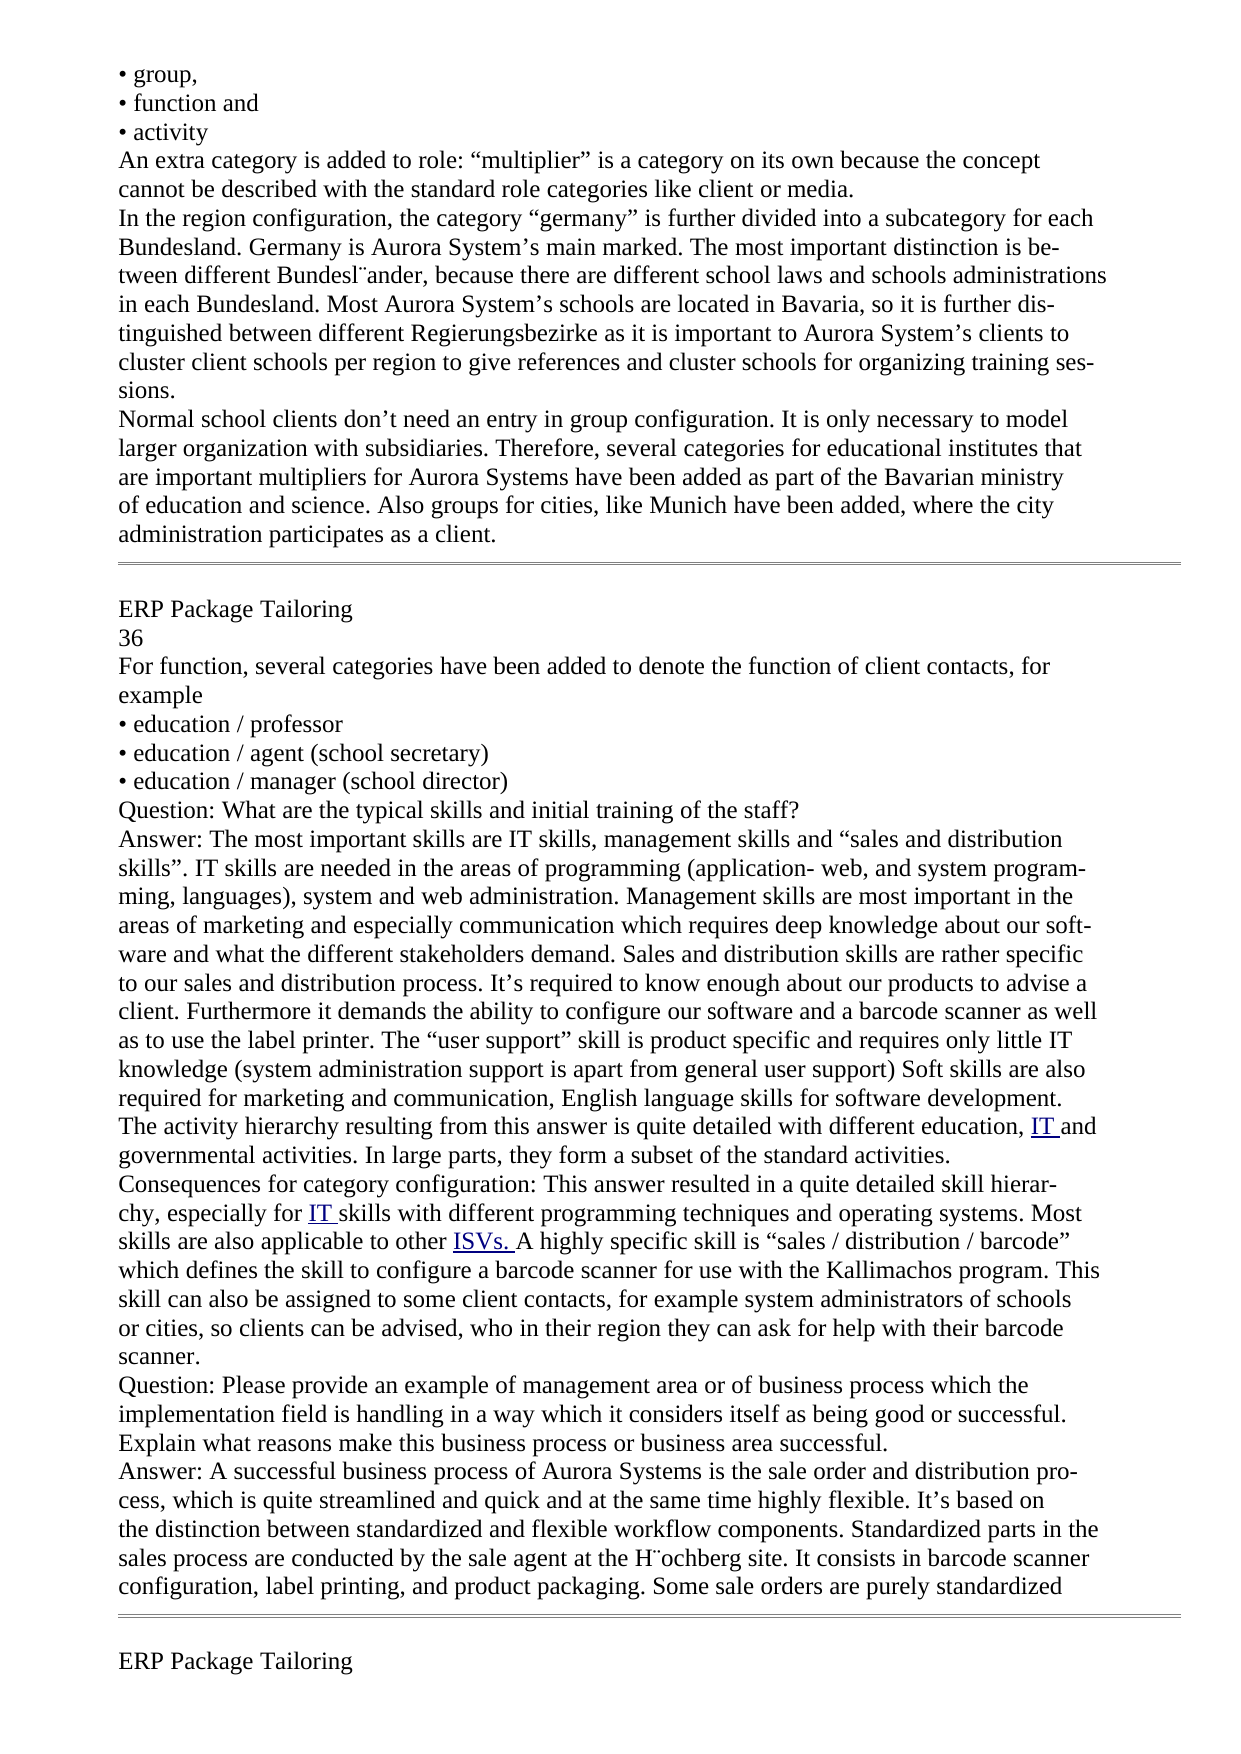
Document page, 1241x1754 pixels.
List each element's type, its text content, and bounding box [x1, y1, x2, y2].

text ERP Package Tailoring [118, 1646, 1181, 1675]
text • group, • function and • activity An extra category is added to role: “multiplier” is a category on its own because the concept cannot be described with the standard role categories like client or media. In the region configuration, the category “germany” is further divided into a subcategory for each Bundesland. Germany is Aurora System’s main marked. The most important distinction is be- tween different Bundesl¨ander, because there are different school laws and schools administrations in each Bundesland. Most Aurora System’s schools are located in Bavaria, so it is further dis- tinguished between different Regierungsbezirke as it is important to Aurora System’s clients to cluster client schools per region to give references and cluster schools for organizing training ses- sions. Normal school clients don’t need an entry in group configuration. It is only necessary to model larger organization with subsidiaries. Therefore, several categories for educational institutes that are important multipliers for Aurora Systems have been added as part of the Bavarian ministry of education and science. Also groups for cities, like Munich have been added, where the city administration participates as a client. [118, 59, 1181, 548]
text ERP Package Tailoring 36 For function, several categories have been added to denote the function of client contacts, for example • education / professor • education / agent (school secretary) • education / manager (school director) Question: What are the typical skills and initial training of the staff? Answer: The most important skills are IT skills, management skills and “sales and distribution skills”. IT skills are needed in the areas of programming (application- web, and system program- ming, languages), system and web administration. Management skills are most important in the areas of marketing and especially communication which requires deep knowledge about our soft- ware and what the different stakeholders demand. Sales and distribution skills are rather specific to our sales and distribution process. It’s required to know enough about our products to advise a client. Furthermore it demands the ability to configure our software and a barcode scanner as well as to use the label printer. The “user support” skill is product specific and requires only little IT knowledge (system administration support is apart from general user support) Soft skills are also required for marketing and communication, English language skills for software development. The activity hierarchy resulting from this answer is quite detailed with different education, IT and governmental activities. In large parts, they form a subset of the standard activities. Consequences for category configuration: This answer resulted in a quite detailed skill hierar- chy, especially for IT skills with different programming techniques and operating systems. Most skills are also applicable to other ISVs. A highly specific skill is “sales / distribution / barcode” which defines the skill to configure a barcode scanner for use with the Kallimachos program. This skill can also be assigned to some client contacts, for example system administrators of schools or cities, so clients can be advised, who in their region they can ask for help with their barcode scanner. Question: Please provide an example of management area or of business process which the implementation field is handling in a way which it considers itself as being good or successful. Explain what reasons make this business process or business area successful. Answer: A successful business process of Aurora Systems is the sale order and distribution pro- cess, which is quite streamlined and quick and at the same time highly flexible. It’s based on the distinction between standardized and flexible workflow components. Standardized parts in the sales process are conducted by the sale agent at the H¨ochberg site. It consists in barcode scanner configuration, label printing, and product packaging. Some sale orders are purely standardized [118, 594, 1181, 1600]
